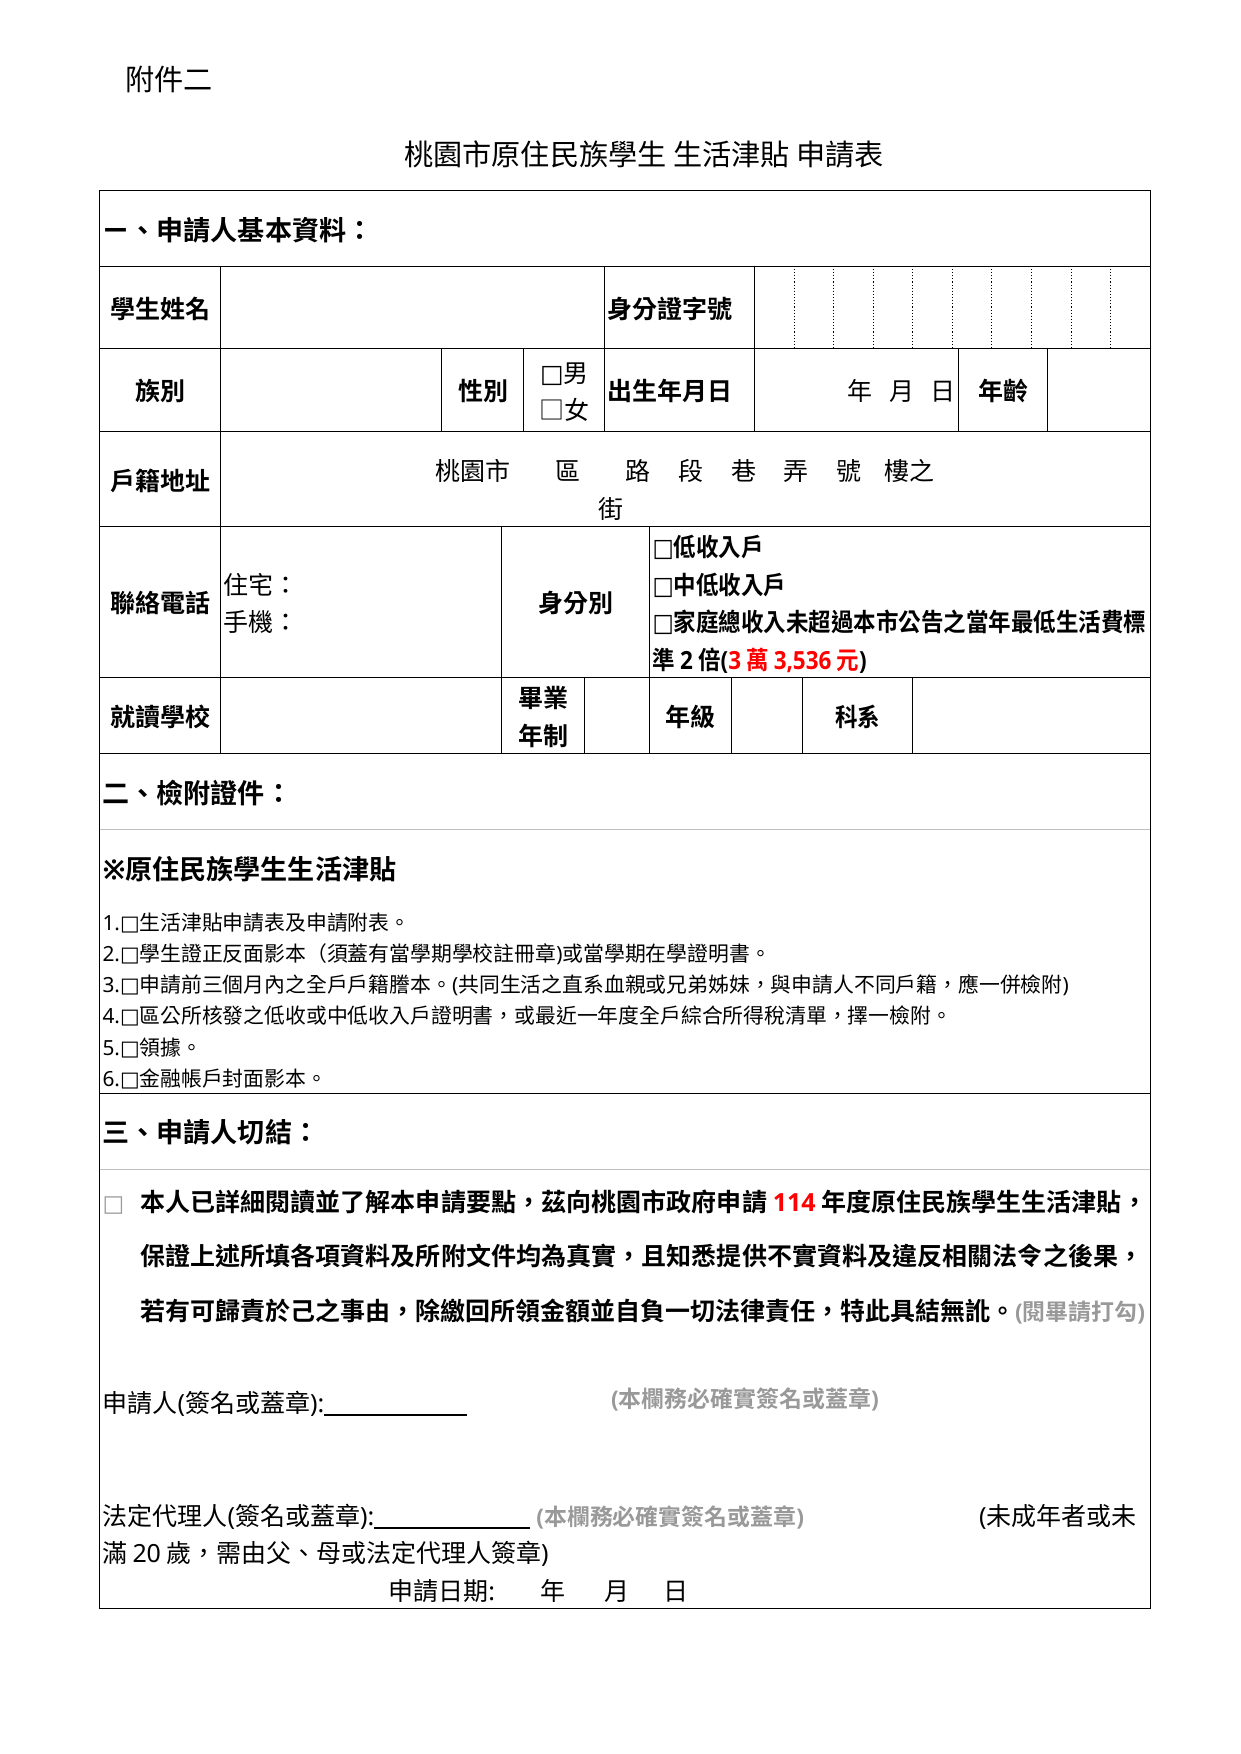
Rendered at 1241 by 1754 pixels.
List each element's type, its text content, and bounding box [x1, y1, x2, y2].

table_cell 三、申請人切結： [100, 1094, 1150, 1169]
table_cell 住宅： 手機： [221, 527, 501, 677]
table_cell 身分證字號 [605, 267, 754, 348]
table_cell [1031, 267, 1071, 348]
table_cell 畢業 年制 [502, 678, 584, 753]
text 桃園市原住民族學生 生活津貼 申請表 [125, 115, 1162, 190]
table_cell 出生年月日 [605, 349, 754, 431]
table_cell 就讀學校 [100, 678, 220, 753]
table_cell [953, 267, 992, 348]
table_cell 性別 [442, 349, 523, 431]
table_cell 族別 [100, 349, 220, 431]
table_header ㄧ、申請人基本資料： [100, 191, 1150, 266]
table_cell [221, 267, 604, 348]
table_cell 桃園市 區 路 段 巷 弄 號 樓之 街 [221, 432, 1150, 526]
table_cell □男 □女 [524, 349, 604, 431]
table_cell [913, 267, 952, 348]
table_cell 聯絡電話 [100, 527, 220, 677]
table_cell [913, 678, 1150, 753]
table_cell [732, 678, 802, 753]
table_cell [1048, 349, 1150, 431]
table_cell 二、檢附證件： [100, 754, 1150, 829]
table_cell [992, 267, 1031, 348]
table_cell 身分別 [502, 527, 649, 677]
table_cell □低收入戶 □中低收入戶 □家庭總收入未超過本市公告之當年最低生活費標準2倍(3萬3,536元) [650, 527, 1150, 677]
table_cell [794, 267, 834, 348]
table_cell 年級 [650, 678, 731, 753]
table_cell [1071, 267, 1111, 348]
text 附件二 [125, 40, 1162, 115]
table_cell [221, 678, 501, 753]
table_cell [1111, 267, 1150, 348]
table_cell 本人已詳細閱讀並了解本申請要點，茲向桃園市政府申請114年度原住民族學生生活津貼，保證上述所填各項資料及所附文件均為真實，且知悉提供不實資料及違反相關法令之後果，若有可歸責於己之事由，除繳回所領金額並自負一切法律責任，特此具結無訛。(閱畢請打勾) 申請人(簽名或蓋章): 法定代理人(簽名或蓋章): (本欄務必確實簽名或蓋章) (未成年者或未滿20歲，需由父、母或法定代理人簽章) 申請日期: 年 月 日 [100, 1170, 1150, 1608]
table_cell [221, 349, 441, 431]
table_cell [585, 678, 649, 753]
table_cell 科系 [803, 678, 912, 753]
table_cell 年齡 [959, 349, 1047, 431]
table_cell 年 月 日 [755, 349, 958, 431]
table_cell [755, 267, 794, 348]
table_cell [873, 267, 913, 348]
table_cell [834, 267, 873, 348]
table_cell 戶籍地址 [100, 432, 220, 526]
table_cell ※原住民族學生生活津貼 1.□生活津貼申請表及申請附表。 2.□學生證正反面影本（須蓋有當學期學校註冊章)或當學期在學證明書。 3.□申請前三個月內之全戶戶籍謄本。(共同生活之直系血親或兄弟姊妹，與申請人不同戶籍，應一併檢附) 4.□區公所核發之低收或中低收入戶證明書，或最近一年度全戶綜合所得稅清單，擇一檢附。 5.□領據。 6.□金融帳戶封面影本。 [100, 830, 1150, 1093]
table_cell 學生姓名 [100, 267, 220, 348]
